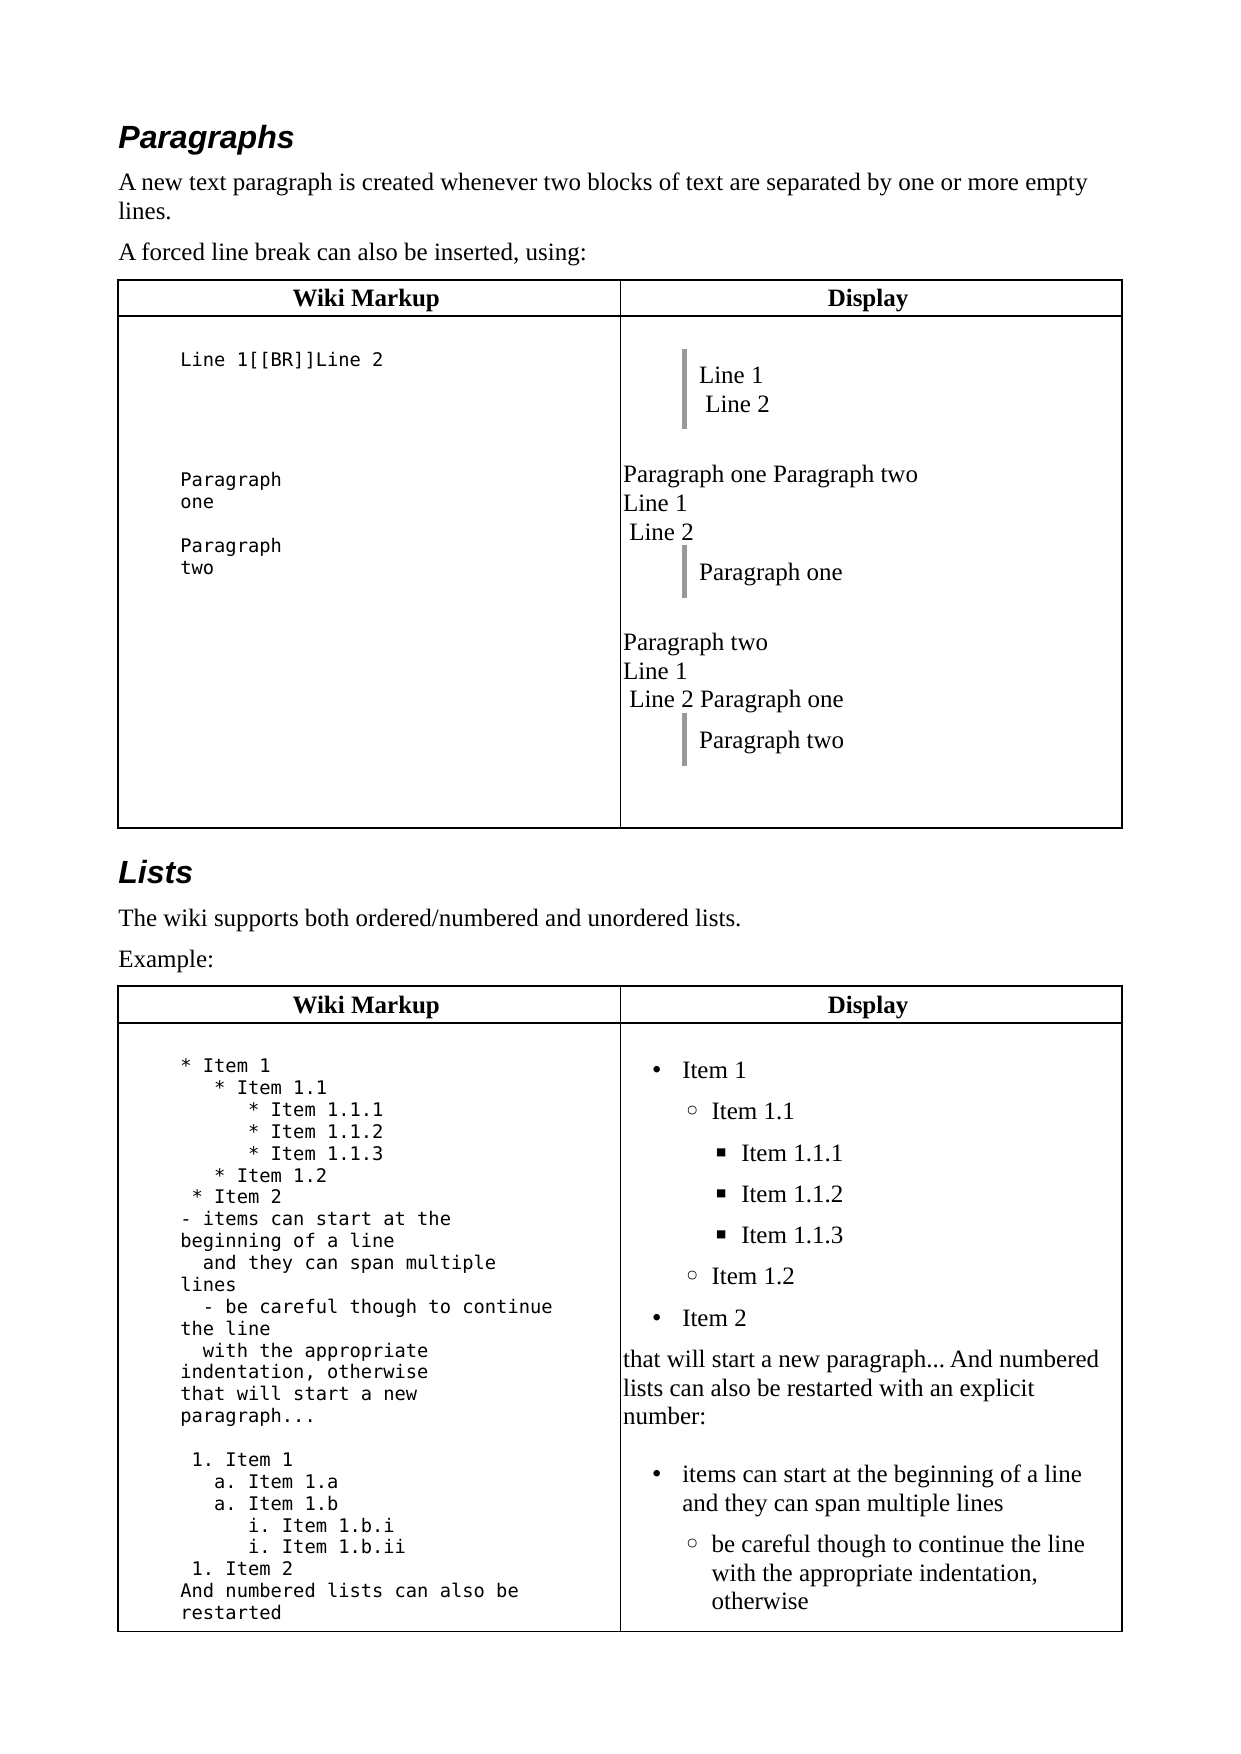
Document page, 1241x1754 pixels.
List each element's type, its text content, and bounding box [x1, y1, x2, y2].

table_cell Line 1[[BR]]Line 2 Paragraph one Paragraph two [119, 317, 620, 827]
table_header Wiki Markup [119, 281, 620, 315]
text A forced line break can also be inserted, using: [118, 237, 1122, 266]
text A new text paragraph is created whenever two blocks of text are separated by one or more empty lines. [118, 167, 1122, 225]
subtitle Paragraphs [118, 118, 1122, 155]
text Example: [118, 944, 1122, 973]
subtitle Lists [118, 853, 1122, 890]
text The wiki supports both ordered/numbered and unordered lists. [118, 903, 1122, 932]
table_header Display [621, 281, 1121, 315]
table_cell Line 1 Line 2 Paragraph one Paragraph two Line 1 Line 2 Paragraph one Paragraph two Line 1 Line 2 Paragraph one Paragraph two [621, 317, 1121, 827]
table_header Wiki Markup [119, 987, 620, 1022]
table_cell * Item 1 * Item 1.1 * Item 1.1.1 * Item 1.1.2 * Item 1.1.3 * Item 1.2 * Item 2 - items can start at the beginning of a line and they can span multiple lines - be careful though to continue the line with the appropriate indentation, otherwise that will start a new paragraph... 1. Item 1 a. Item 1.a a. Item 1.b i. Item 1.b.i i. Item 1.b.ii 1. Item 2 And numbered lists can also be restarted [119, 1024, 620, 1631]
table_header Display [621, 987, 1121, 1022]
table_cell Item 1 Item 1.1 Item 1.1.1 Item 1.1.2 Item 1.1.3 Item 1.2 Item 2 that will start a new paragraph... And numbered lists can also be restarted with an explicit number: items can start at the beginning of a line and they can span multiple lines be careful though to continue the line with the appropriate indentation, otherwise [621, 1024, 1121, 1631]
